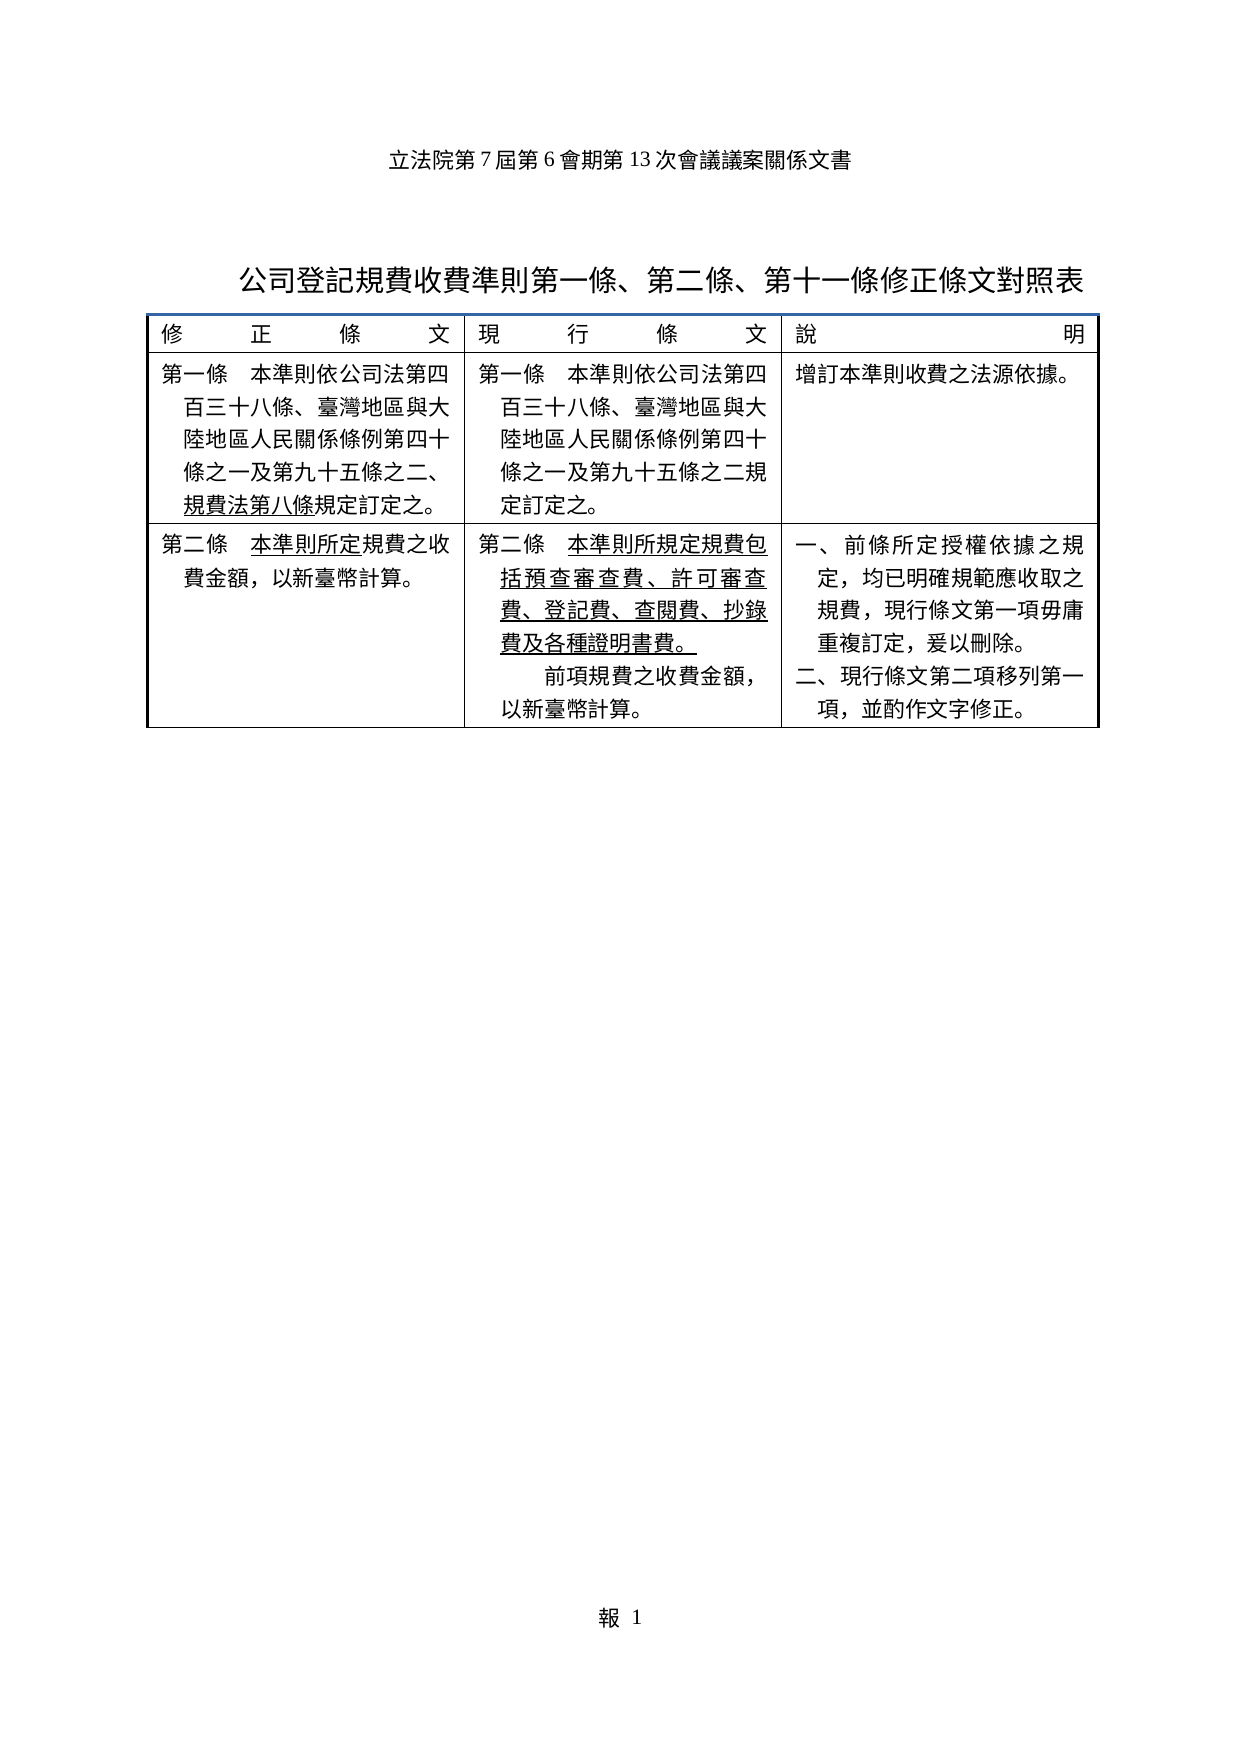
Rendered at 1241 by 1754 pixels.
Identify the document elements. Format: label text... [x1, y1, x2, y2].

table_cell 現行條文 [465, 316, 781, 352]
table_cell 修正條文 [149, 316, 464, 352]
table_cell 第二條 本準則所規定規費包括預查審查費、許可審查費、登記費、查閱費、抄錄費及各種證明書費。 前項規費之收費金額，以新臺幣計算。 [465, 524, 781, 727]
table_cell 說明 [782, 316, 1097, 352]
table_cell 第二條 本準則所定規費之收費金額，以新臺幣計算。 [149, 524, 464, 727]
table_cell 第一條 本準則依公司法第四百三十八條、臺灣地區與大陸地區人民關係條例第四十條之一及第九十五條之二規定訂定之。 [465, 353, 781, 523]
table_cell 第一條 本準則依公司法第四百三十八條、臺灣地區與大陸地區人民關係條例第四十條之一及第九十五條之二、規費法第八條規定訂定之。 [149, 353, 464, 523]
table_header 公司登記規費收費準則第一條、第二條、第十一條修正條文對照表 [148, 208, 1098, 313]
table_cell 增訂本準則收費之法源依據。 [782, 353, 1097, 523]
table_cell 一、前條所定授權依據之規定，均已明確規範應收取之規費，現行條文第一項毋庸重複訂定，爰以刪除。 二、現行條文第二項移列第一項，並酌作文字修正。 [782, 524, 1097, 727]
